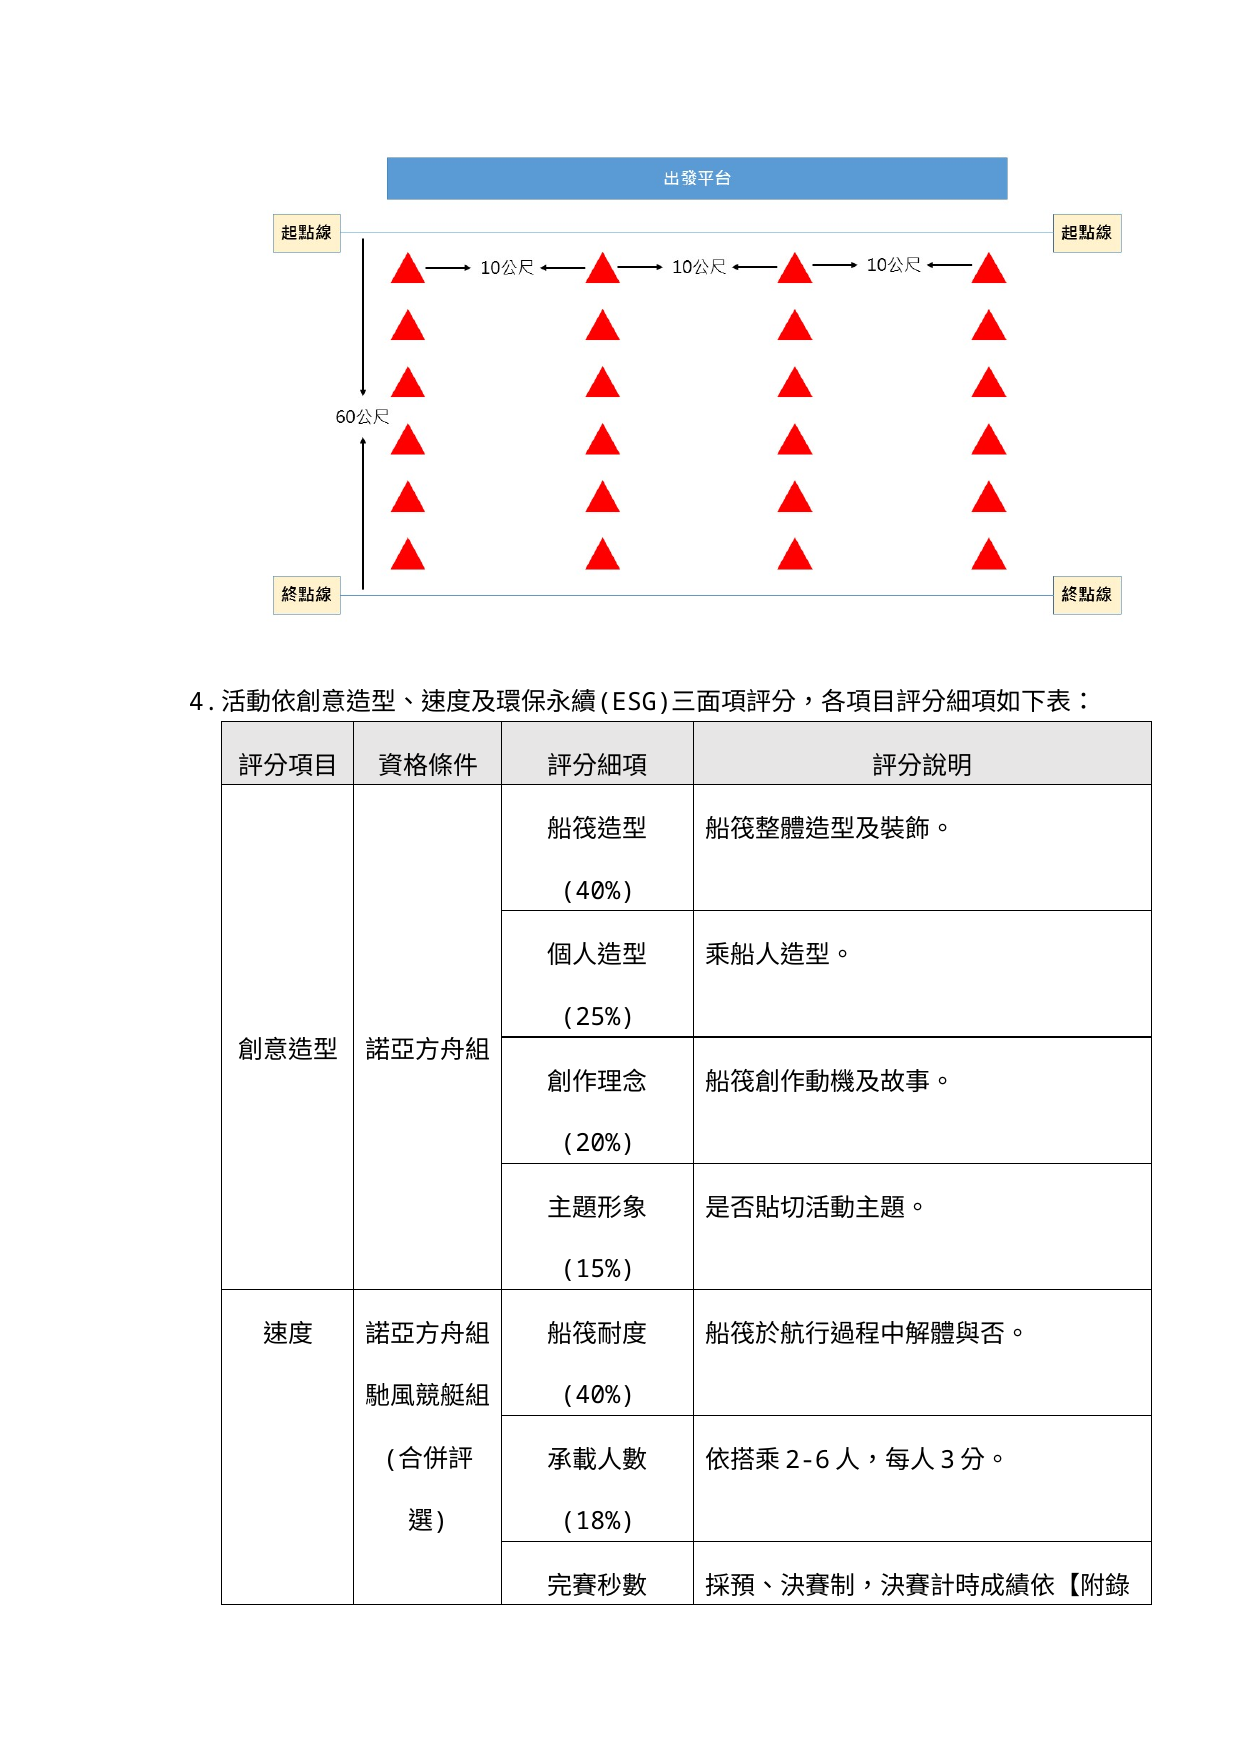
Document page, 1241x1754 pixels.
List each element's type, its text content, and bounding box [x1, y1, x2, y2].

table_cell 是否貼切活動主題。 [694, 1164, 1151, 1288]
table_header 評分細項 [502, 722, 693, 784]
table_cell 速度 [222, 1290, 353, 1604]
table_cell 諾亞方舟組 [354, 785, 501, 1288]
table_cell 船筏整體造型及裝飾。 [694, 785, 1151, 910]
table_cell 主題形象(15%) [502, 1164, 693, 1288]
table_cell 個人造型(25%) [502, 911, 693, 1036]
table_cell 依搭乘2-6人，每人3分。 [694, 1416, 1151, 1541]
list 活動依創意造型、速度及環保永續(ESG)三面項評分，各項目評分細項如下表： [189, 658, 1152, 721]
table_cell 船筏造型(40%) [502, 785, 693, 910]
table_cell 船筏創作動機及故事。 [694, 1038, 1151, 1162]
table_header 評分項目 [222, 722, 353, 784]
table_cell 創作理念(20%) [502, 1038, 693, 1162]
table_cell 諾亞方舟組 馳風競艇組(合併評選) [354, 1290, 501, 1604]
table_cell 承載人數(18%) [502, 1416, 693, 1541]
table_cell 完賽秒數 [502, 1542, 693, 1604]
table_cell 船筏於航行過程中解體與否。 [694, 1290, 1151, 1414]
table_cell 乘船人造型。 [694, 911, 1151, 1036]
table_header 評分說明 [694, 722, 1151, 784]
table_cell 船筏耐度(40%) [502, 1290, 693, 1414]
table_header 資格條件 [354, 722, 501, 784]
table_cell 採預、決賽制，決賽計時成績依【附錄 [694, 1542, 1151, 1604]
table_cell 創意造型 [222, 785, 353, 1288]
